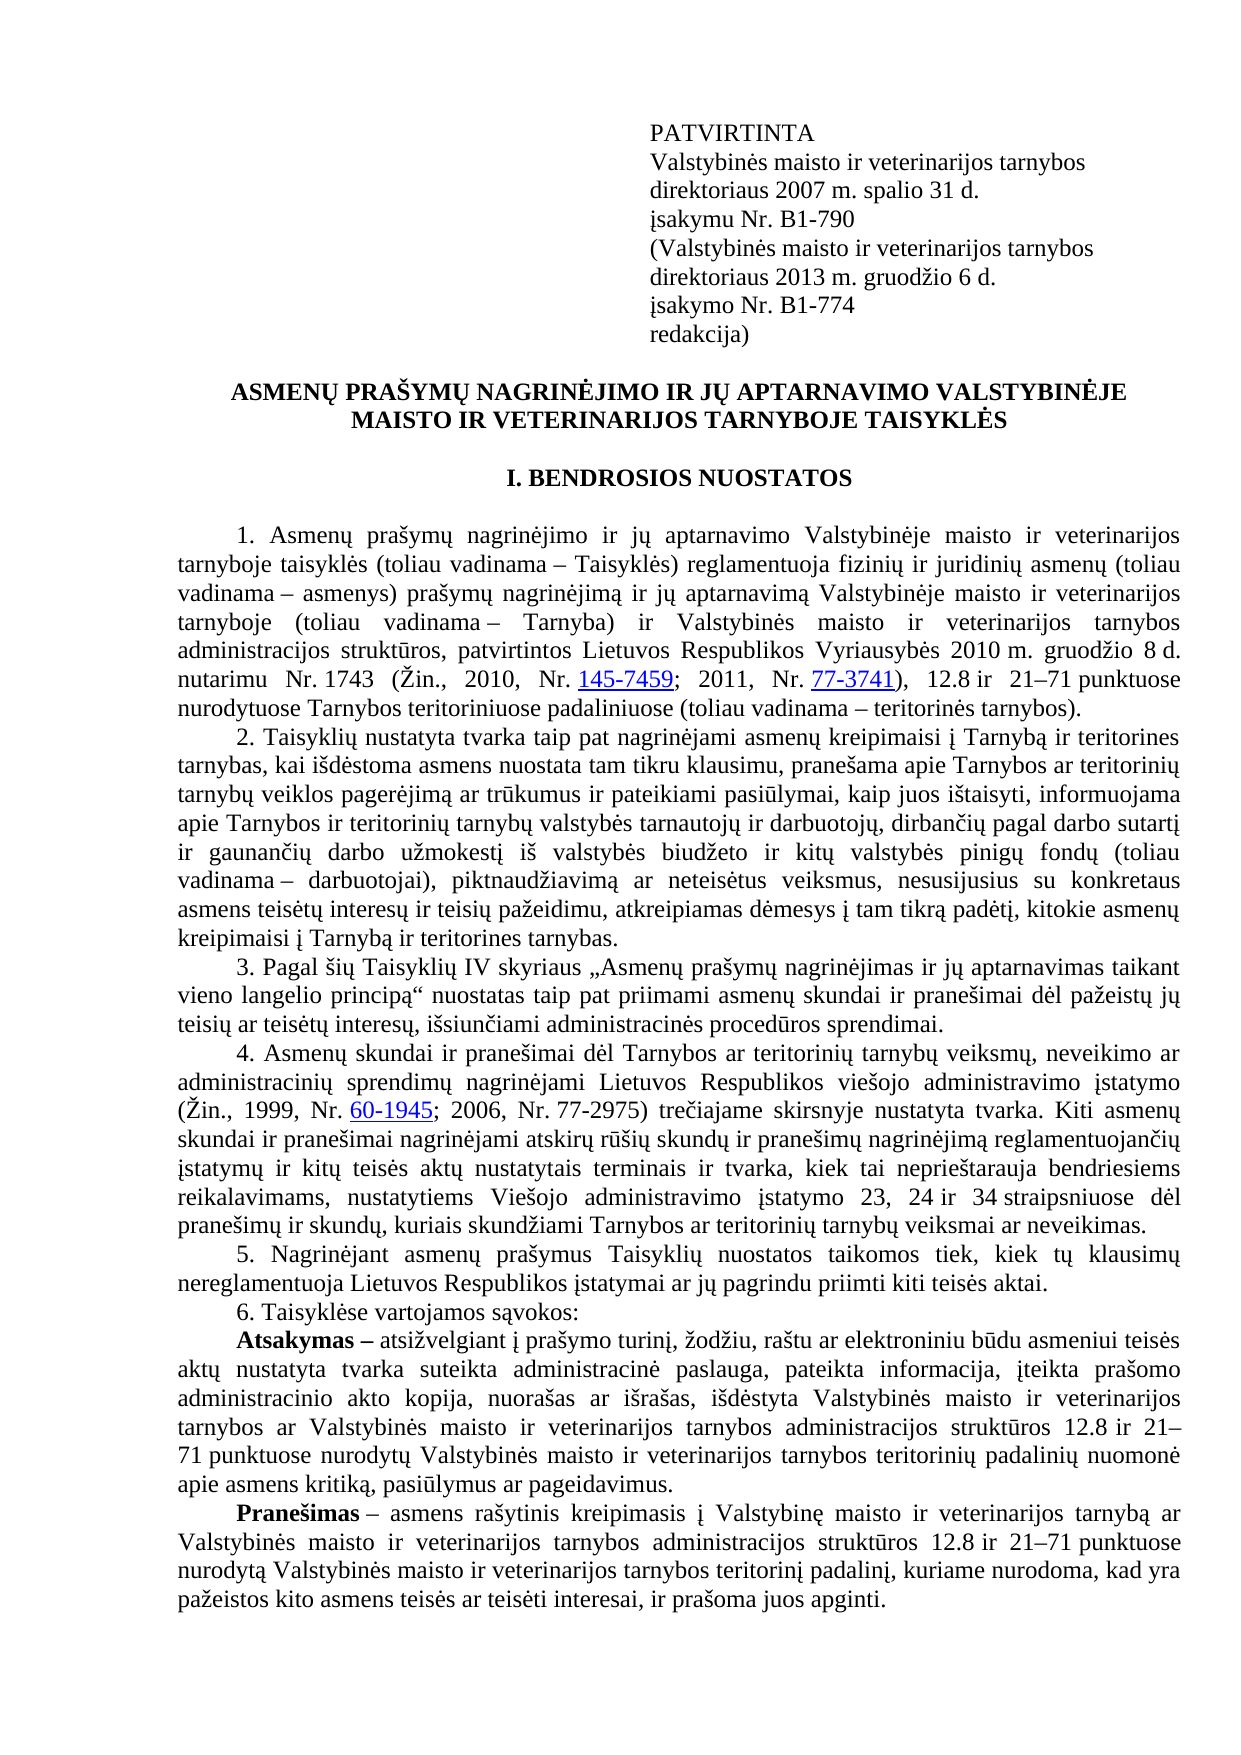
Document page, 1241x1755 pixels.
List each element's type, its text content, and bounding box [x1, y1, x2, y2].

text 1. Asmenų prašymų nagrinėjimo ir jų aptarnavimo Valstybinėje maisto ir veterinarijos tarnyboje taisyklės (toliau vadinama – Taisyklės) reglamentuoja fizinių ir juridinių asmenų (toliau vadinama – asmenys) prašymų nagrinėjimą ir jų aptarnavimą Valstybinėje maisto ir veterinarijos tarnyboje (toliau vadinama – Tarnyba) ir Valstybinės maisto ir veterinarijos tarnybos administracijos struktūros, patvirtintos Lietuvos Respublikos Vyriausybės 2010 m. gruodžio 8 d. nutarimu Nr. 1743 (Žin., 2010, Nr. 145-7459; 2011, Nr. 77-3741), 12.8 ir 21–71 punktuose nurodytuose Tarnybos teritoriniuose padaliniuose (toliau vadinama – teritorinės tarnybos). [177, 521, 1181, 722]
text (Valstybinės maisto ir veterinarijos tarnybos [649, 233, 1181, 262]
text I. BENDROSIOS NUOSTATOS [177, 463, 1181, 492]
text PATVIRTINTA [649, 118, 1181, 147]
text 3. Pagal šių Taisyklių IV skyriaus „Asmenų prašymų nagrinėjimas ir jų aptarnavimas taikant vieno langelio principą“ nuostatas taip pat priimami asmenų skundai ir pranešimai dėl pažeistų jų teisių ar teisėtų interesų, išsiunčiami administracinės procedūros sprendimai. [177, 952, 1181, 1038]
text įsakymu Nr. B1-790 [649, 204, 1181, 233]
text direktoriaus 2013 m. gruodžio 6 d. [649, 262, 1181, 291]
text 5. Nagrinėjant asmenų prašymus Taisyklių nuostatos taikomos tiek, kiek tų klausimų nereglamentuoja Lietuvos Respublikos įstatymai ar jų pagrindu priimti kiti teisės aktai. [177, 1239, 1181, 1297]
text 2. Taisyklių nustatyta tvarka taip pat nagrinėjami asmenų kreipimaisi į Tarnybą ir teritorines tarnybas, kai išdėstoma asmens nuostata tam tikru klausimu, pranešama apie Tarnybos ar teritorinių tarnybų veiklos pagerėjimą ar trūkumus ir pateikiami pasiūlymai, kaip juos ištaisyti, informuojama apie Tarnybos ir teritorinių tarnybų valstybės tarnautojų ir darbuotojų, dirbančių pagal darbo sutartį ir gaunančių darbo užmokestį iš valstybės biudžeto ir kitų valstybės pinigų fondų (toliau vadinama – darbuotojai), piktnaudžiavimą ar neteisėtus veiksmus, nesusijusius su konkretaus asmens teisėtų interesų ir teisių pažeidimu, atkreipiamas dėmesys į tam tikrą padėtį, kitokie asmenų kreipimaisi į Tarnybą ir teritorines tarnybas. [177, 722, 1181, 952]
text Valstybinės maisto ir veterinarijos tarnybos [649, 147, 1181, 176]
text 6. Taisyklėse vartojamos sąvokos: [177, 1297, 1181, 1326]
text Pranešimas – asmens rašytinis kreipimasis į Valstybinę maisto ir veterinarijos tarnybą ar Valstybinės maisto ir veterinarijos tarnybos administracijos struktūros 12.8 ir 21–71 punktuose nurodytą Valstybinės maisto ir veterinarijos tarnybos teritorinį padalinį, kuriame nurodoma, kad yra pažeistos kito asmens teisės ar teisėti interesai, ir prašoma juos apginti. [177, 1498, 1181, 1613]
text įsakymo Nr. B1-774 [649, 291, 1181, 319]
text direktoriaus 2007 m. spalio 31 d. [649, 176, 1181, 204]
text 4. Asmenų skundai ir pranešimai dėl Tarnybos ar teritorinių tarnybų veiksmų, neveikimo ar administracinių sprendimų nagrinėjami Lietuvos Respublikos viešojo administravimo įstatymo (Žin., 1999, Nr. 60-1945; 2006, Nr. 77-2975) trečiajame skirsnyje nustatyta tvarka. Kiti asmenų skundai ir pranešimai nagrinėjami atskirų rūšių skundų ir pranešimų nagrinėjimą reglamentuojančių įstatymų ir kitų teisės aktų nustatytais terminais ir tvarka, kiek tai neprieštarauja bendriesiems reikalavimams, nustatytiems Viešojo administravimo įstatymo 23, 24 ir 34 straipsniuose dėl pranešimų ir skundų, kuriais skundžiami Tarnybos ar teritorinių tarnybų veiksmai ar neveikimas. [177, 1038, 1181, 1239]
text ASMENŲ PRAŠYMŲ NAGRINĖJIMO IR JŲ APTARNAVIMO VALSTYBINĖJE MAISTO IR VETERINARIJOS TARNYBOJE TAISYKLĖS [177, 377, 1181, 434]
text redakcija) [649, 319, 1181, 348]
text Atsakymas – atsižvelgiant į prašymo turinį, žodžiu, raštu ar elektroniniu būdu asmeniui teisės aktų nustatyta tvarka suteikta administracinė paslauga, pateikta informacija, įteikta prašomo administracinio akto kopija, nuorašas ar išrašas, išdėstyta Valstybinės maisto ir veterinarijos tarnybos ar Valstybinės maisto ir veterinarijos tarnybos administracijos struktūros 12.8 ir 21–71 punktuose nurodytų Valstybinės maisto ir veterinarijos tarnybos teritorinių padalinių nuomonė apie asmens kritiką, pasiūlymus ar pageidavimus. [177, 1326, 1181, 1498]
